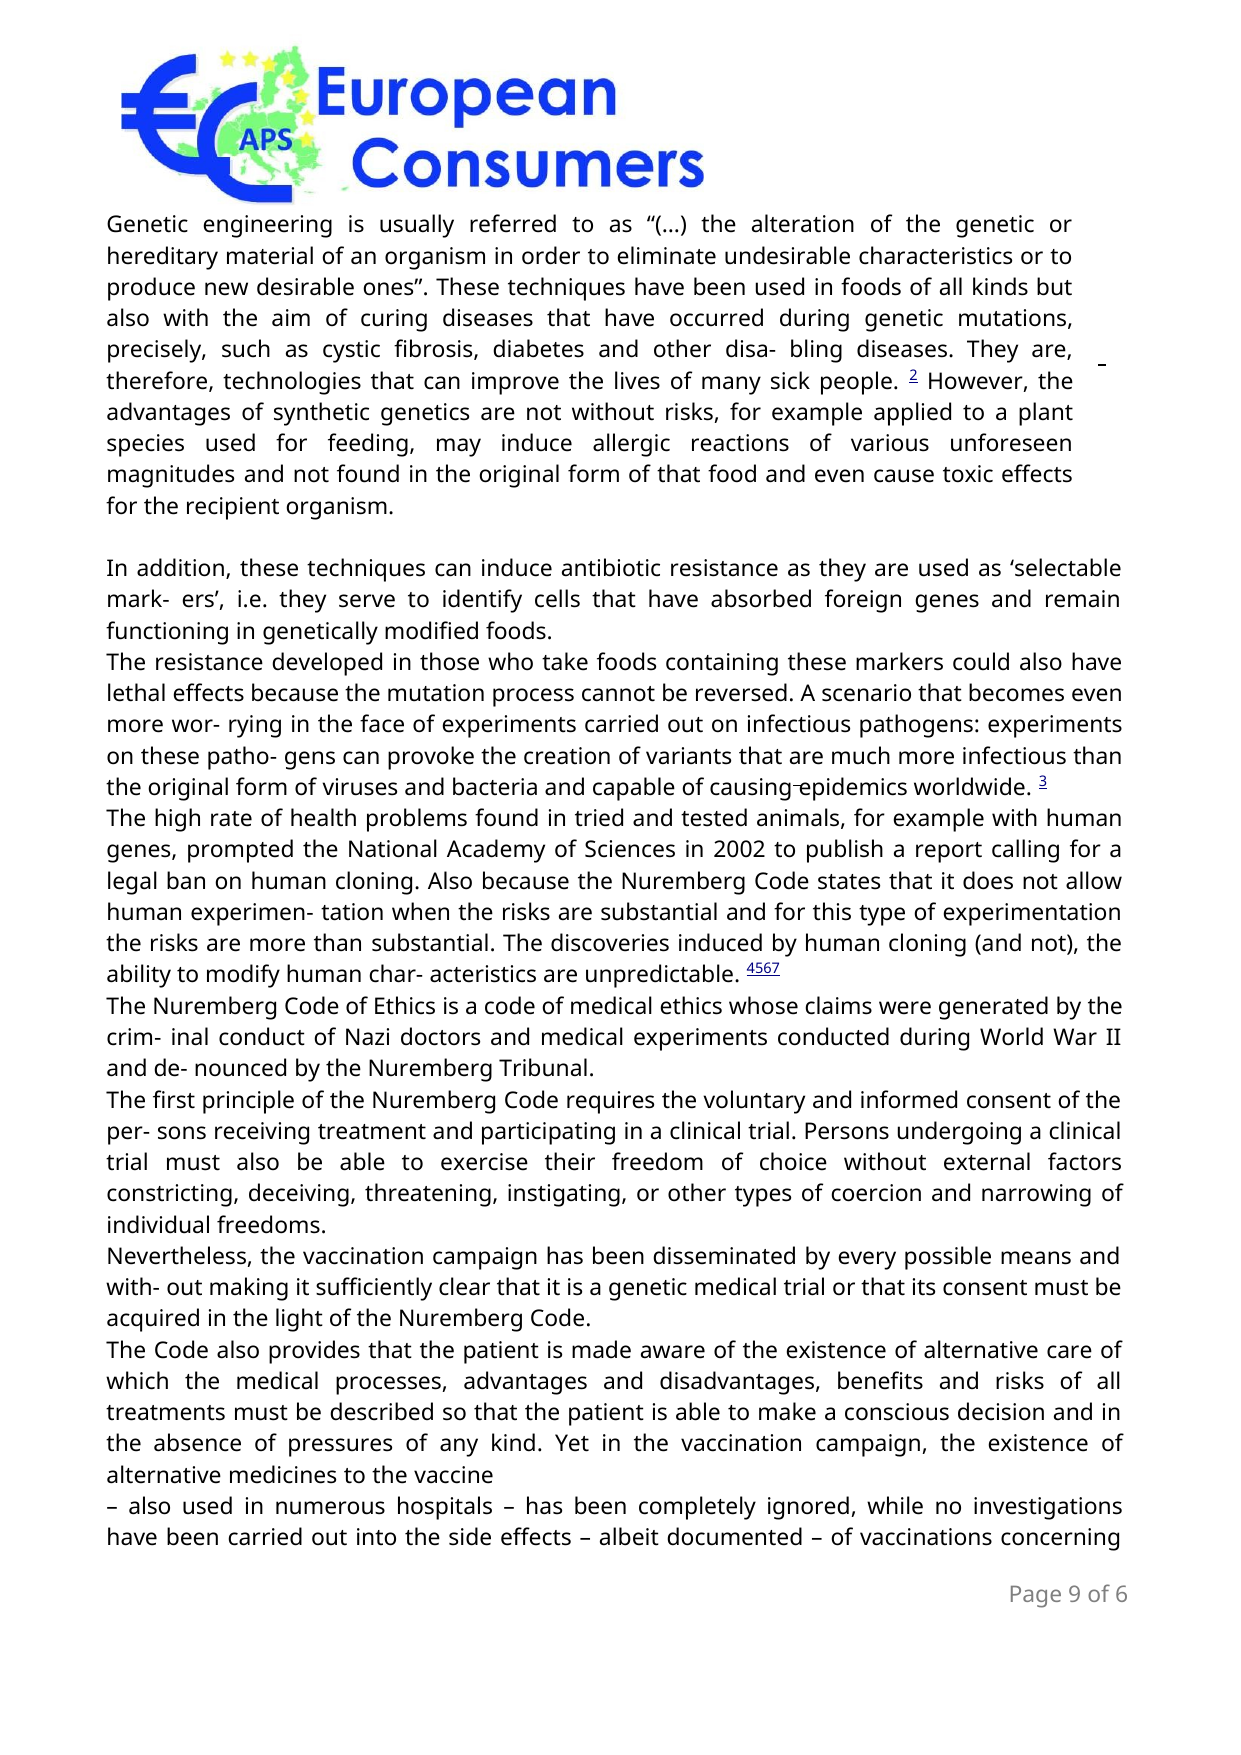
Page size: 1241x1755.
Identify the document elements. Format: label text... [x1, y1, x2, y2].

text The Code also provides that the patient is made aware of the existence of alternative care of which the medical processes, advantages and disadvantages, benefits and risks of all treatments must be described so that the patient is able to make a conscious decision and in the absence of pressures of any kind. Yet in the vaccination campaign, the existence of alternative medicines to the vaccine [106, 1333, 1122, 1490]
text Nevertheless, the vaccination campaign has been disseminated by every possible means and with- out making it sufficiently clear that it is a genetic medical trial or that its consent must be acquired in the light of the Nuremberg Code. [106, 1240, 1122, 1333]
text The high rate of health problems found in tried and tested animals, for example with human genes, prompted the National Academy of Sciences in 2002 to publish a report calling for a legal ban on human cloning. Also because the Nuremberg Code states that it does not allow human experimen- tation when the risks are substantial and for this type of experimentation the risks are more than substantial. The discoveries induced by human cloning (and not), the ability to modify human char- acteristics are unpredictable. 4567 [106, 802, 1123, 990]
text The Nuremberg Code of Ethics is a code of medical ethics whose claims were generated by the crim- inal conduct of Nazi doctors and medical experiments conducted during World War II and de- nounced by the Nuremberg Tribunal. [106, 990, 1123, 1083]
text In addition, these techniques can induce antibiotic resistance as they are used as ‘selectable mark- ers’, i.e. they serve to identify cells that have absorbed foreign genes and remain functioning in genetically modified foods. [106, 552, 1123, 646]
text – also used in numerous hospitals – has been completely ignored, while no investigations have been carried out into the side effects – albeit documented – of vaccinations concerning [106, 1490, 1123, 1552]
text The resistance developed in those who take foods containing these markers could also have lethal effects because the mutation process cannot be reversed. A scenario that becomes even more wor- rying in the face of experiments carried out on infectious pathogens: experiments on these patho- gens can provoke the creation of variants that are much more infectious than the original form of viruses and bacteria and capable of causing epidemics worldwide. 3 [106, 646, 1123, 802]
text Genetic engineering is usually referred to as “(…) the alteration of the genetic or hereditary material of an organism in order to eliminate undesirable characteristics or to produce new desirable ones”. These techniques have been used in foods of all kinds but also with the aim of curing diseases that have occurred during genetic mutations, precisely, such as cystic fibrosis, diabetes and other disa- bling diseases. They are, therefore, technologies that can improve the lives of many sick people. 2 However, the advantages of synthetic genetics are not without risks, for example applied to a plant species used for feeding, may induce allergic reactions of various unforeseen magnitudes and not found in the original form of that food and even cause toxic effects for the recipient organism. [106, 208, 1073, 521]
text The first principle of the Nuremberg Code requires the voluntary and informed consent of the per- sons receiving treatment and participating in a clinical trial. Persons undergoing a clinical trial must also be able to exercise their freedom of choice without external factors constricting, deceiving, threatening, instigating, or other types of coercion and narrowing of individual freedoms. [106, 1083, 1123, 1240]
